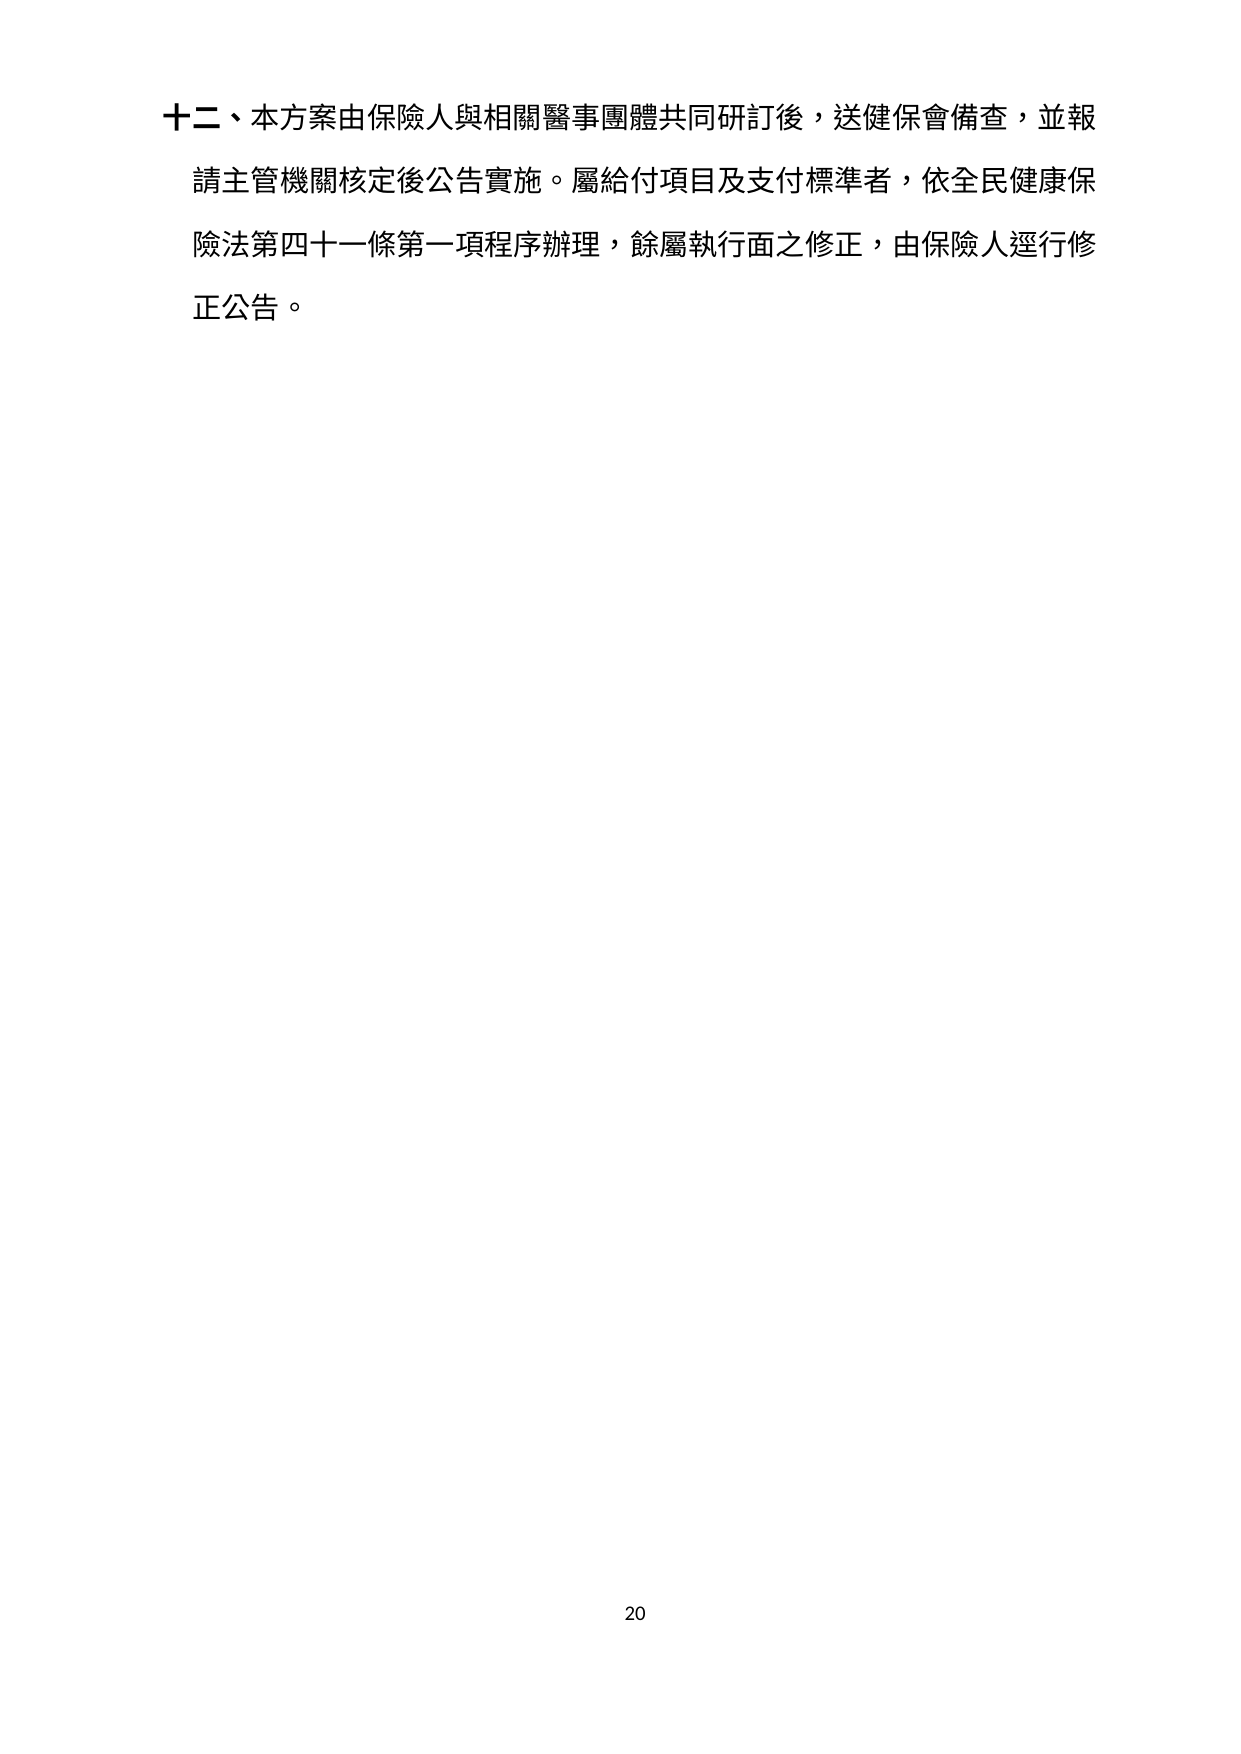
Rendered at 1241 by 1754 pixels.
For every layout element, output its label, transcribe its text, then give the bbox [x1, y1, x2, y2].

text 十二、本方案由保險人與相關醫事團體共同研訂後，送健保會備查，並報請主管機關核定後公告實施。屬給付項目及支付標準者，依全民健康保險法第四十一條第一項程序辦理，餘屬執行面之修正，由保險人逕行修正公告。 [163, 94, 1122, 327]
